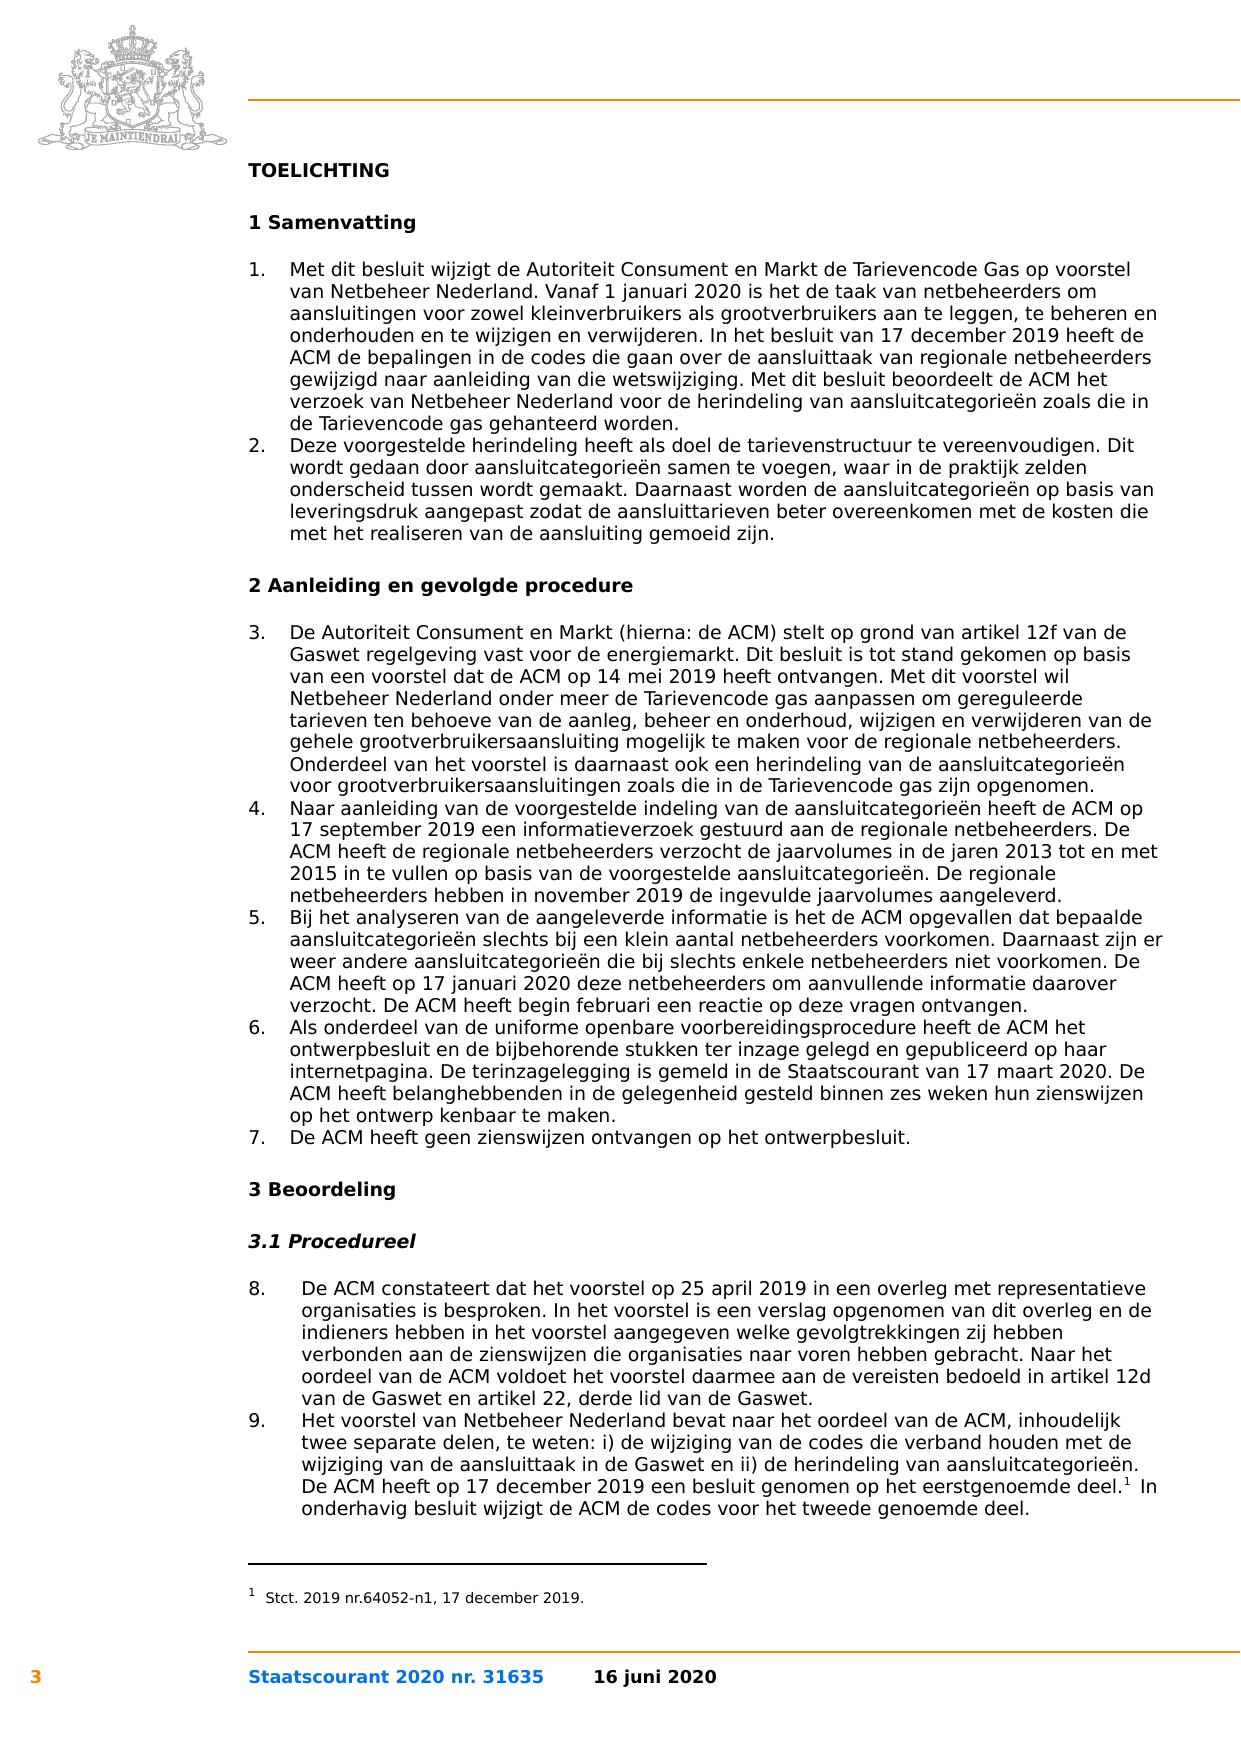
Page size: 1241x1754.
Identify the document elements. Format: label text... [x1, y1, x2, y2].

text 8. De ACM constateert dat het voorstel op 25 april 2019 in een overleg met representatieve organisaties is besproken. In het voorstel is een verslag opgenomen van dit overleg en de indieners hebben in het voorstel aangegeven welke gevolgtrekkingen zij hebben verbonden aan de zienswijzen die organisaties naar voren hebben gebracht. Naar het oordeel van de ACM voldoet het voorstel daarmee aan de vereisten bedoeld in artikel 12d van de Gaswet en artikel 22, derde lid van de Gaswet. [248, 1278, 1163, 1410]
picture [38, 25, 227, 150]
text 3. De Autoriteit Consument en Markt (hierna: de ACM) stelt op grond van artikel 12f van de Gaswet regelgeving vast voor de energiemarkt. Dit besluit is tot stand gekomen op basis van een voorstel dat de ACM op 14 mei 2019 heeft ontvangen. Met dit voorstel wil Netbeheer Nederland onder meer de Tarievencode gas aanpassen om gereguleerde tarieven ten behoeve van de aanleg, beheer en onderhoud, wijzigen en verwijderen van de gehele grootverbruikersaansluiting mogelijk te maken voor de regionale netbeheerders. Onderdeel van het voorstel is daarnaast ook een herindeling van de aansluitcategorieën voor grootverbruikersaansluitingen zoals die in de Tarievencode gas zijn opgenomen. [248, 622, 1163, 797]
text 7. De ACM heeft geen zienswijzen ontvangen op het ontwerpbesluit. [248, 1127, 1163, 1149]
text Stct. 2019 nr.64052-n1, 17 december 2019. [248, 1586, 1163, 1608]
subtitle 3 Beoordeling [248, 1179, 1163, 1201]
text 5. Bij het analyseren van de aangeleverde informatie is het de ACM opgevallen dat bepaalde aansluitcategorieën slechts bij een klein aantal netbeheerders voorkomen. Daarnaast zijn er weer andere aansluitcategorieën die bij slechts enkele netbeheerders niet voorkomen. De ACM heeft op 17 januari 2020 deze netbeheerders om aanvullende informatie daarover verzocht. De ACM heeft begin februari een reactie op deze vragen ontvangen. [248, 907, 1163, 1017]
subtitle TOELICHTING [248, 160, 1163, 182]
text 2. Deze voorgestelde herindeling heeft als doel de tarievenstructuur te vereenvoudigen. Dit wordt gedaan door aansluitcategorieën samen te voegen, waar in de praktijk zelden onderscheid tussen wordt gemaakt. Daarnaast worden de aansluitcategorieën op basis van leveringsdruk aangepast zodat de aansluittarieven beter overeenkomen met de kosten die met het realiseren van de aansluiting gemoeid zijn. [248, 435, 1163, 544]
subtitle 1 Samenvatting [248, 212, 1163, 234]
text 4. Naar aanleiding van de voorgestelde indeling van de aansluitcategorieën heeft de ACM op 17 september 2019 een informatieverzoek gestuurd aan de regionale netbeheerders. De ACM heeft de regionale netbeheerders verzocht de jaarvolumes in de jaren 2013 tot en met 2015 in te vullen op basis van de voorgestelde aansluitcategorieën. De regionale netbeheerders hebben in november 2019 de ingevulde jaarvolumes aangeleverd. [248, 797, 1163, 907]
text 1. Met dit besluit wijzigt de Autoriteit Consument en Markt de Tarievencode Gas op voorstel van Netbeheer Nederland. Vanaf 1 januari 2020 is het de taak van netbeheerders om aansluitingen voor zowel kleinverbruikers als grootverbruikers aan te leggen, te beheren en onderhouden en te wijzigen en verwijderen. In het besluit van 17 december 2019 heeft de ACM de bepalingen in de codes die gaan over de aansluittaak van regionale netbeheerders gewijzigd naar aanleiding van die wetswijziging. Met dit besluit beoordeelt de ACM het verzoek van Netbeheer Nederland voor de herindeling van aansluitcategorieën zoals die in de Tarievencode gas gehanteerd worden. [248, 259, 1163, 435]
text 6. Als onderdeel van de uniforme openbare voorbereidingsprocedure heeft de ACM het ontwerpbesluit en de bijbehorende stukken ter inzage gelegd en gepubliceerd op haar internetpagina. De terinzagelegging is gemeld in de Staatscourant van 17 maart 2020. De ACM heeft belanghebbenden in de gelegenheid gesteld binnen zes weken hun zienswijzen op het ontwerp kenbaar te maken. [248, 1017, 1163, 1127]
subtitle 2 Aanleiding en gevolgde procedure [248, 574, 1163, 597]
subtitle 3.1 Procedureel [248, 1231, 1163, 1253]
text 9. Het voorstel van Netbeheer Nederland bevat naar het oordeel van de ACM, inhoudelijk twee separate delen, te weten: i) de wijziging van de codes die verband houden met de wijziging van de aansluittaak in de Gaswet en ii) de herindeling van aansluitcategorieën. De ACM heeft op 17 december 2019 een besluit genomen op het eerstgenoemde deel. In onderhavig besluit wijzigt de ACM de codes voor het tweede genoemde deel. [248, 1410, 1163, 1520]
